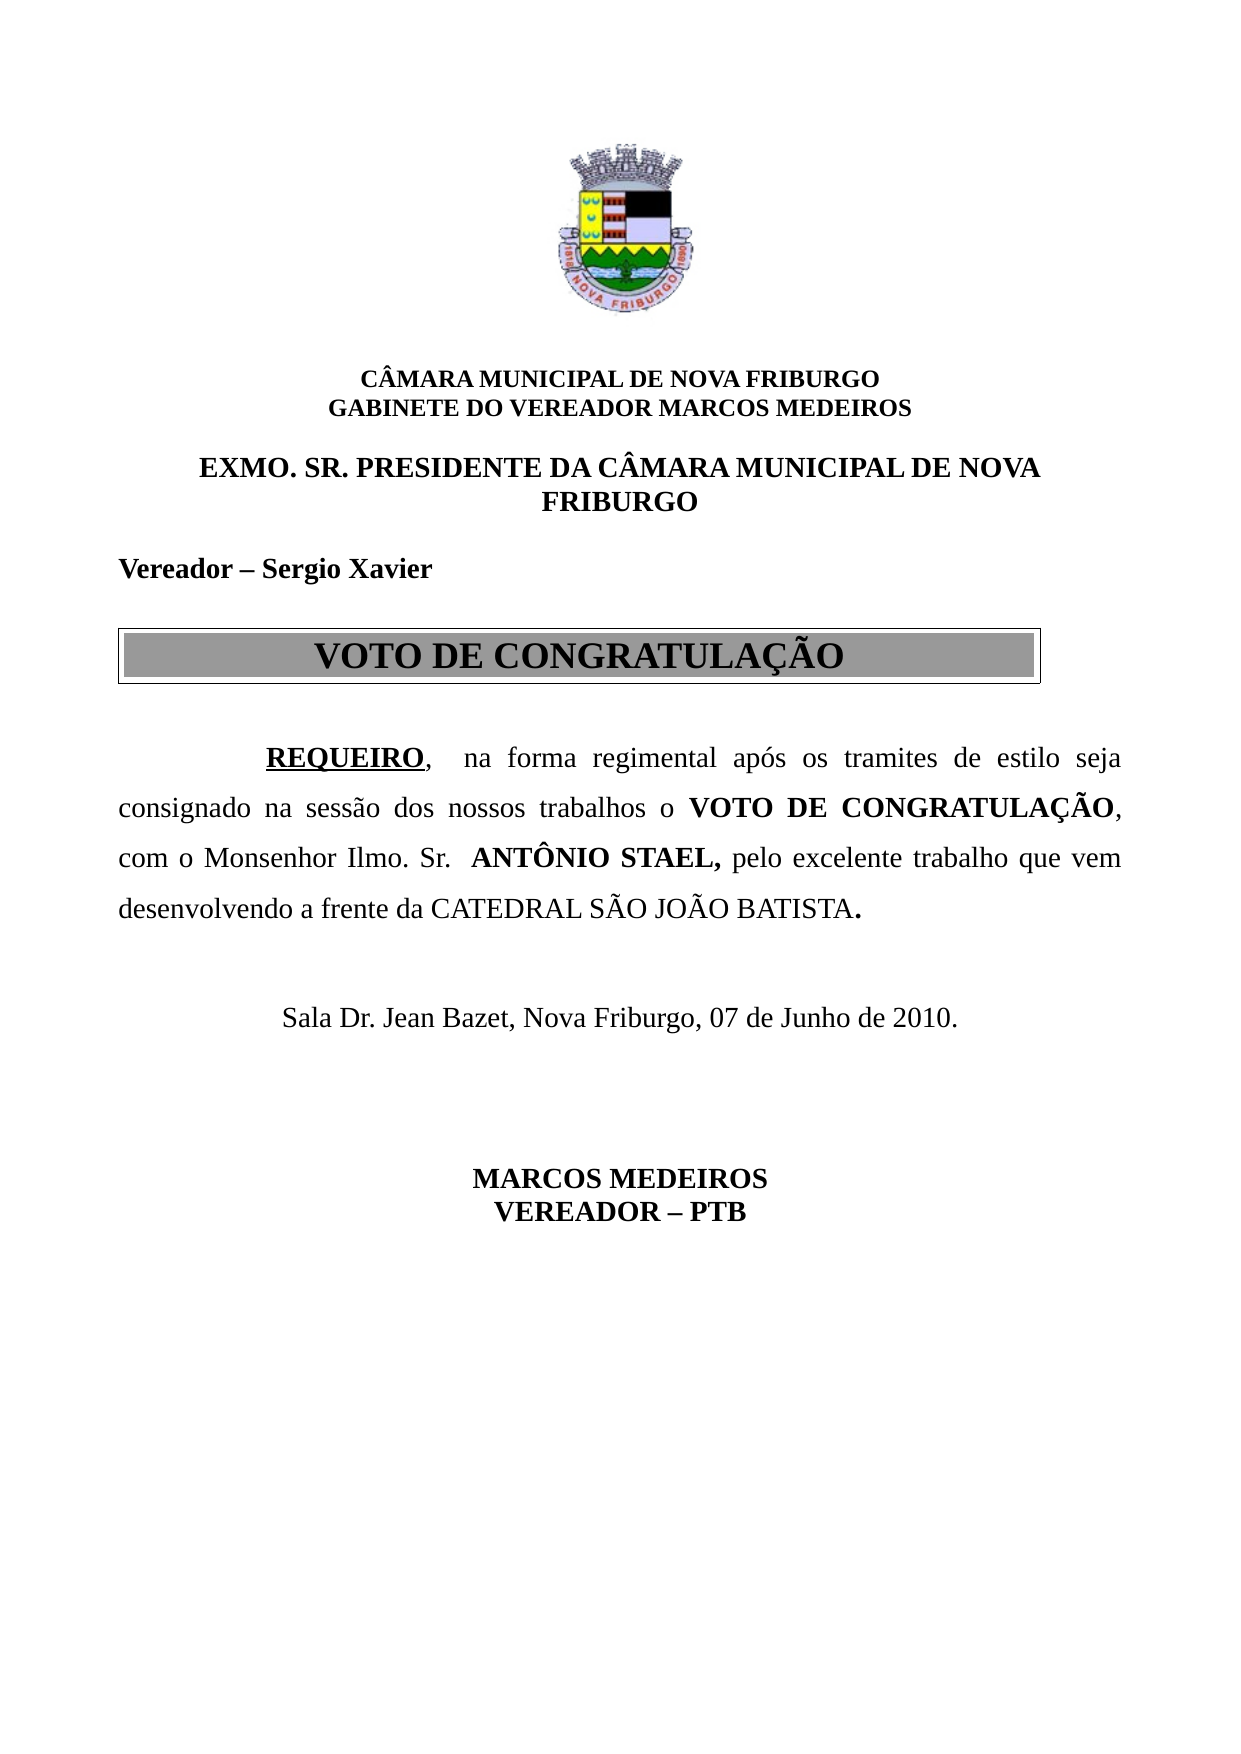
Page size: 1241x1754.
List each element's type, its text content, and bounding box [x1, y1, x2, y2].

text REQUEIRO, na forma regimental após os tramites de estilo seja consignado na sessão dos nossos trabalhos o VOTO DE CONGRATULAÇÃO, com o Monsenhor Ilmo. Sr. ANTÔNIO STAEL, pelo excelente trabalho que vem desenvolvendo a frente da CATEDRAL SÃO JOÃO BATISTA. [118, 740, 1122, 924]
text CÂMARA MUNICIPAL DE NOVA FRIBURGO [118, 364, 1122, 393]
text EXMO. SR. PRESIDENTE DA CÂMARA MUNICIPAL DE NOVA FRIBURGO [118, 450, 1122, 517]
text GABINETE DO VEREADOR MARCOS MEDEIROS [118, 393, 1122, 422]
text VEREADOR – PTB [118, 1194, 1122, 1228]
picture [537, 127, 703, 327]
text Vereador – Sergio Xavier [118, 551, 1122, 584]
text MARCOS MEDEIROS [118, 1161, 1122, 1194]
table_header VOTO DE CONGRATULAÇÃO [119, 629, 1040, 682]
text Sala Dr. Jean Bazet, Nova Friburgo, 07 de Junho de 2010. [118, 1000, 1122, 1033]
